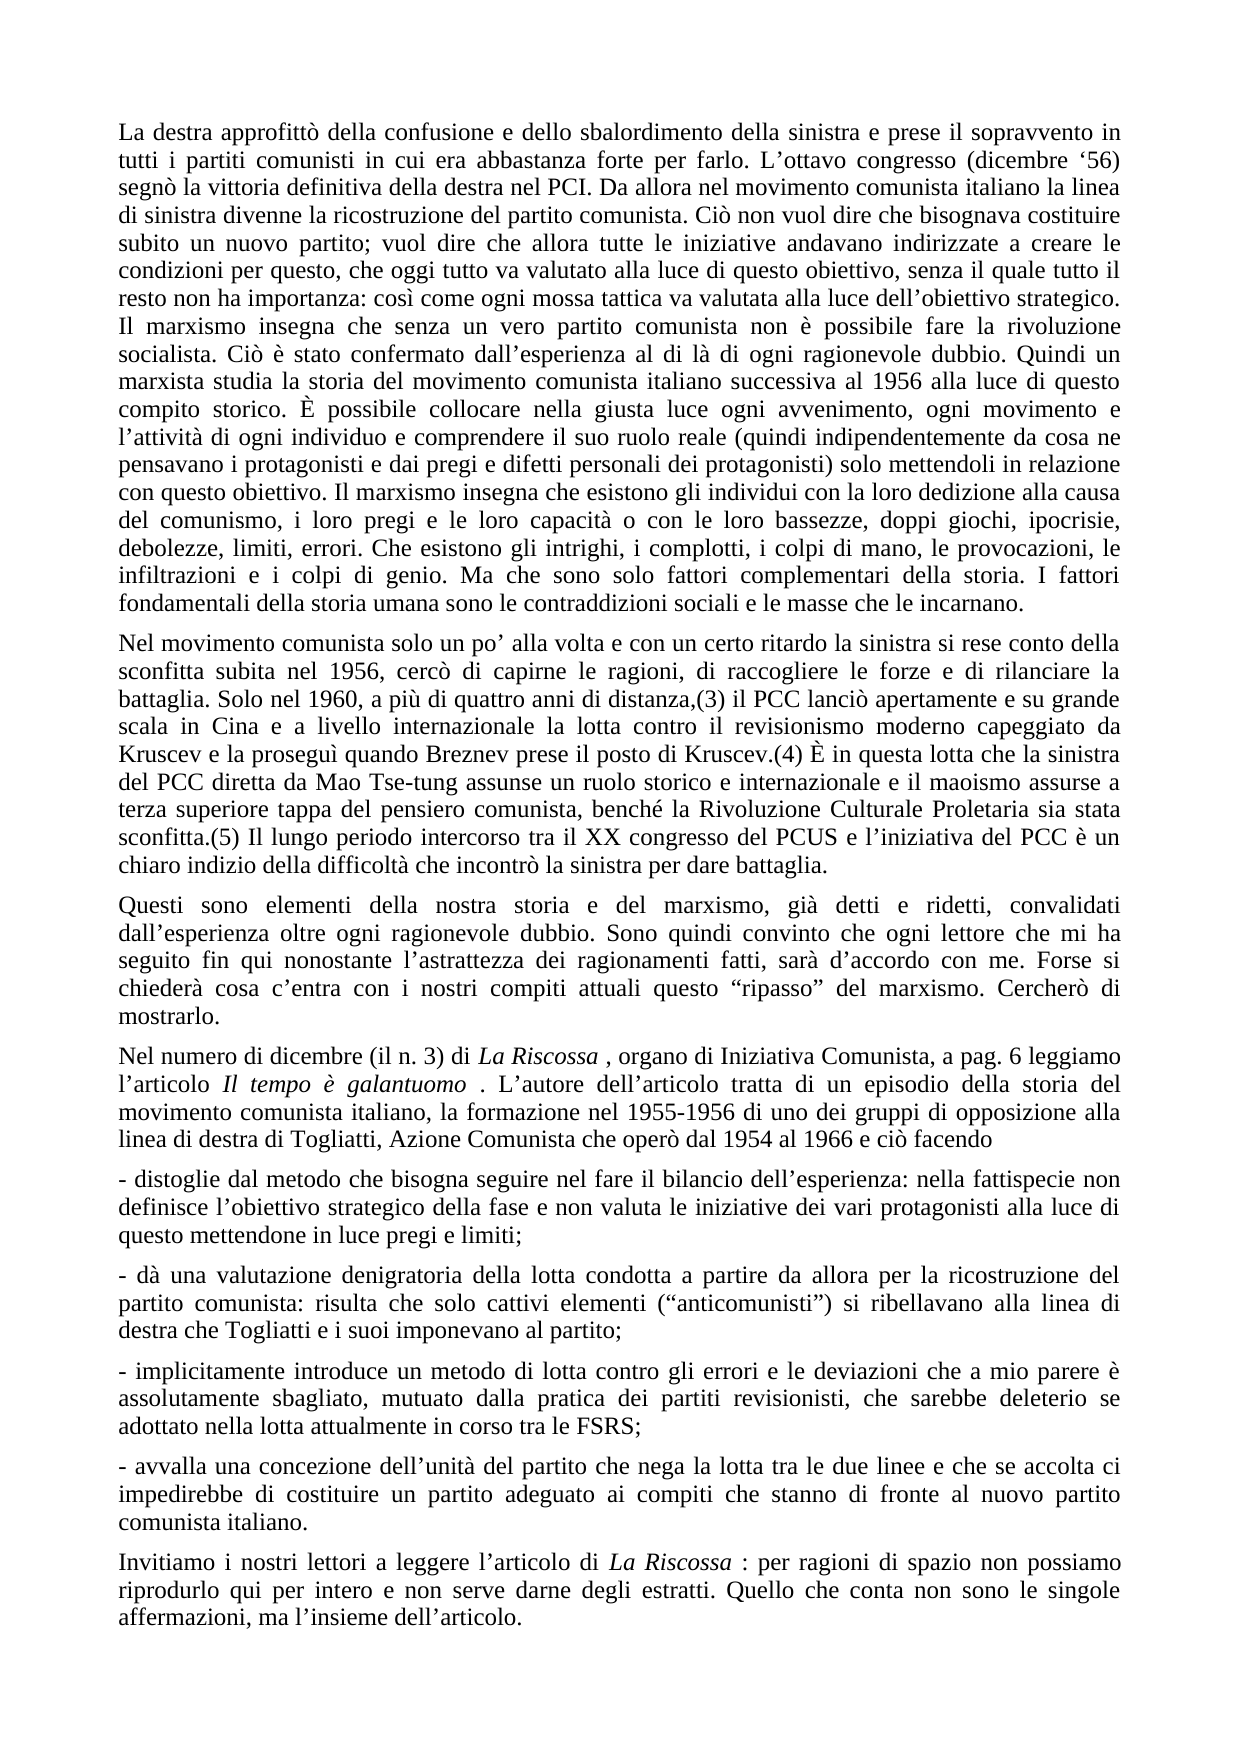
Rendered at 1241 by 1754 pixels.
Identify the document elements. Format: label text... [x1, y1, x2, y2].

text Nel numero di dicembre (il n. 3) di La Riscossa , organo di Iniziativa Comunista, a pag. 6 leggiamo l’articolo Il tempo è galantuomo . L’autore dell’articolo tratta di un episodio della storia del movimento comunista italiano, la formazione nel 1955-1956 di uno dei gruppi di opposizione alla linea di destra di Togliatti, Azione Comunista che operò dal 1954 al 1966 e ciò facendo [118, 1042, 1122, 1153]
text - dà una valutazione denigratoria della lotta condotta a partire da allora per la ricostruzione del partito comunista: risulta che solo cattivi elementi (“anticomunisti”) si ribellavano alla linea di destra che Togliatti e i suoi imponevano al partito; [118, 1261, 1122, 1344]
text Invitiamo i nostri lettori a leggere l’articolo di La Riscossa : per ragioni di spazio non possiamo riprodurlo qui per intero e non serve darne degli estratti. Quello che conta non sono le singole affermazioni, ma l’insieme dell’articolo. [118, 1548, 1122, 1631]
text - implicitamente introduce un metodo di lotta contro gli errori e le deviazioni che a mio parere è assolutamente sbagliato, mutuato dalla pratica dei partiti revisionisti, che sarebbe deleterio se adottato nella lotta attualmente in corso tra le FSRS; [118, 1357, 1122, 1440]
text - distoglie dal metodo che bisogna seguire nel fare il bilancio dell’esperienza: nella fattispecie non definisce l’obiettivo strategico della fase e non valuta le iniziative dei vari protagonisti alla luce di questo mettendone in luce pregi e limiti; [118, 1166, 1122, 1249]
text - avvalla una concezione dell’unità del partito che nega la lotta tra le due linee e che se accolta ci impedirebbe di costituire un partito adeguato ai compiti che stanno di fronte al nuovo partito comunista italiano. [118, 1452, 1122, 1536]
text Nel movimento comunista solo un po’ alla volta e con un certo ritardo la sinistra si rese conto della sconfitta subita nel 1956, cercò di capirne le ragioni, di raccogliere le forze e di rilanciare la battaglia. Solo nel 1960, a più di quattro anni di distanza,(3) il PCC lanciò apertamente e su grande scala in Cina e a livello internazionale la lotta contro il revisionismo moderno capeggiato da Kruscev e la proseguì quando Breznev prese il posto di Kruscev.(4) È in questa lotta che la sinistra del PCC diretta da Mao Tse-tung assunse un ruolo storico e internazionale e il maoismo assurse a terza superiore tappa del pensiero comunista, benché la Rivoluzione Culturale Proletaria sia stata sconfitta.(5) Il lungo periodo intercorso tra il XX congresso del PCUS e l’iniziativa del PCC è un chiaro indizio della difficoltà che incontrò la sinistra per dare battaglia. [118, 629, 1122, 879]
text La destra approfittò della confusione e dello sbalordimento della sinistra e prese il sopravvento in tutti i partiti comunisti in cui era abbastanza forte per farlo. L’ottavo congresso (dicembre ‘56) segnò la vittoria definitiva della destra nel PCI. Da allora nel movimento comunista italiano la linea di sinistra divenne la ricostruzione del partito comunista. Ciò non vuol dire che bisognava costituire subito un nuovo partito; vuol dire che allora tutte le iniziative andavano indirizzate a creare le condizioni per questo, che oggi tutto va valutato alla luce di questo obiettivo, senza il quale tutto il resto non ha importanza: così come ogni mossa tattica va valutata alla luce dell’obiettivo strategico. Il marxismo insegna che senza un vero partito comunista non è possibile fare la rivoluzione socialista. Ciò è stato confermato dall’esperienza al di là di ogni ragionevole dubbio. Quindi un marxista studia la storia del movimento comunista italiano successiva al 1956 alla luce di questo compito storico. È possibile collocare nella giusta luce ogni avvenimento, ogni movimento e l’attività di ogni individuo e comprendere il suo ruolo reale (quindi indipendentemente da cosa ne pensavano i protagonisti e dai pregi e difetti personali dei protagonisti) solo mettendoli in relazione con questo obiettivo. Il marxismo insegna che esistono gli individui con la loro dedizione alla causa del comunismo, i loro pregi e le loro capacità o con le loro bassezze, doppi giochi, ipocrisie, debolezze, limiti, errori. Che esistono gli intrighi, i complotti, i colpi di mano, le provocazioni, le infiltrazioni e i colpi di genio. Ma che sono solo fattori complementari della storia. I fattori fondamentali della storia umana sono le contraddizioni sociali e le masse che le incarnano. [118, 118, 1122, 617]
text Questi sono elementi della nostra storia e del marxismo, già detti e ridetti, convalidati dall’esperienza oltre ogni ragionevole dubbio. Sono quindi convinto che ogni lettore che mi ha seguito fin qui nonostante l’astrattezza dei ragionamenti fatti, sarà d’accordo con me. Forse si chiederà cosa c’entra con i nostri compiti attuali questo “ripasso” del marxismo. Cercherò di mostrarlo. [118, 891, 1122, 1030]
